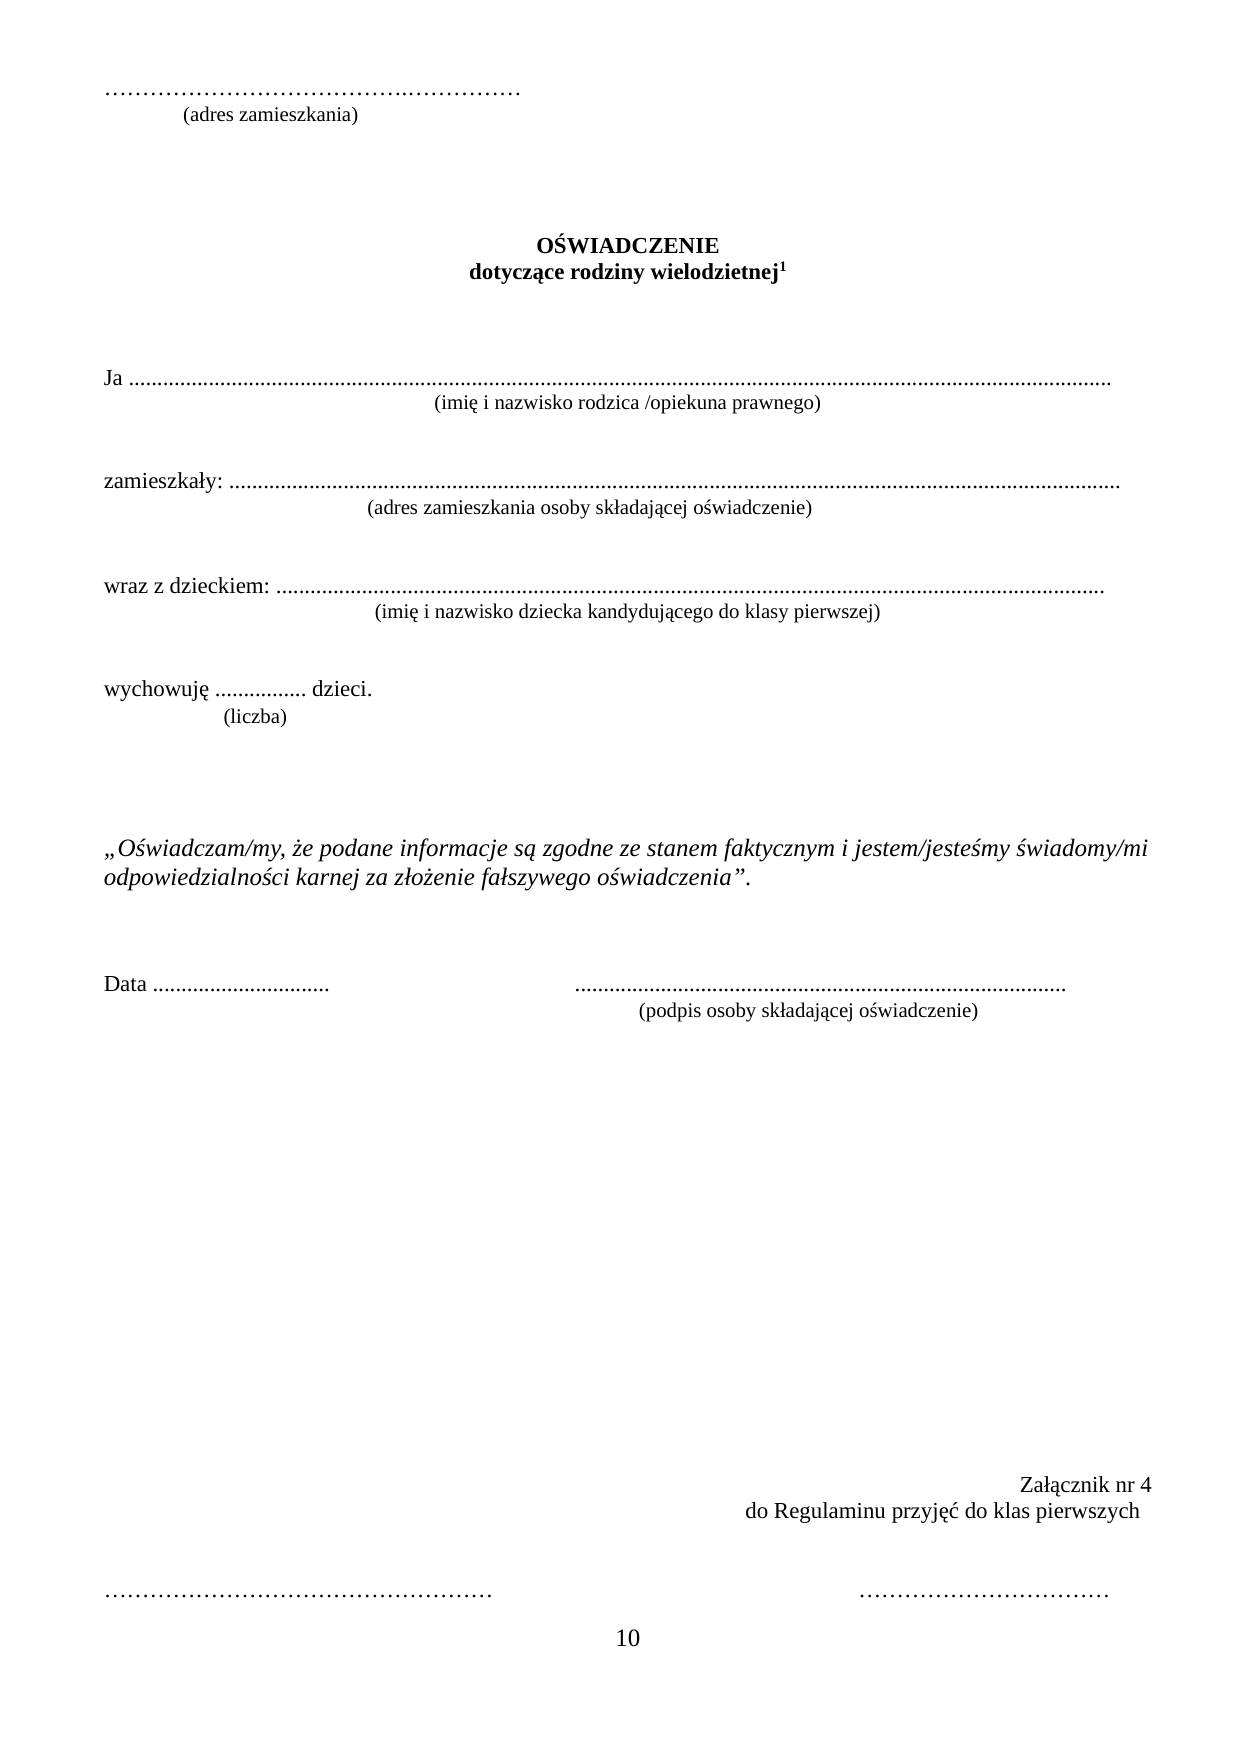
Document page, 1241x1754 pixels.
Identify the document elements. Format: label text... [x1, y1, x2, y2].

text (podpis osoby składającej oświadczenie) [103, 996, 1152, 1023]
text „Oświadczam/my, że podane informacje są zgodne ze stanem faktycznym i jestem/jesteśmy świadomy/mi odpowiedzialności karnej za złożenie fałszywego oświadczenia”. [103, 833, 1152, 891]
text OŚWIADCZENIE [103, 232, 1152, 258]
text Załącznik nr 4 [103, 1471, 1152, 1497]
text (adres zamieszkania) [103, 100, 1152, 126]
text ………………………………….…………… [103, 74, 1152, 100]
text wraz z dzieckiem: ................................................................................................................................................. [103, 572, 1152, 598]
text Data ............................... ...................................................................................... [103, 970, 1152, 996]
text …………………………………………… …………………………… [103, 1576, 1152, 1602]
text do Regulaminu przyjęć do klas pierwszych [103, 1497, 1152, 1523]
text zamieszkały: ............................................................................................................................................................ [103, 467, 1152, 493]
text dotyczące rodziny wielodzietnej1 [103, 258, 1152, 284]
text (liczba) [103, 702, 1152, 728]
text (adres zamieszkania osoby składającej oświadczenie) [103, 493, 1152, 519]
text Ja ............................................................................................................................................................................ [103, 364, 1152, 390]
text (imię i nazwisko rodzica /opiekuna prawnego) [103, 390, 1152, 414]
text (imię i nazwisko dziecka kandydującego do klasy pierwszej) [103, 598, 1152, 623]
text wychowuję ................ dzieci. [103, 675, 1152, 702]
